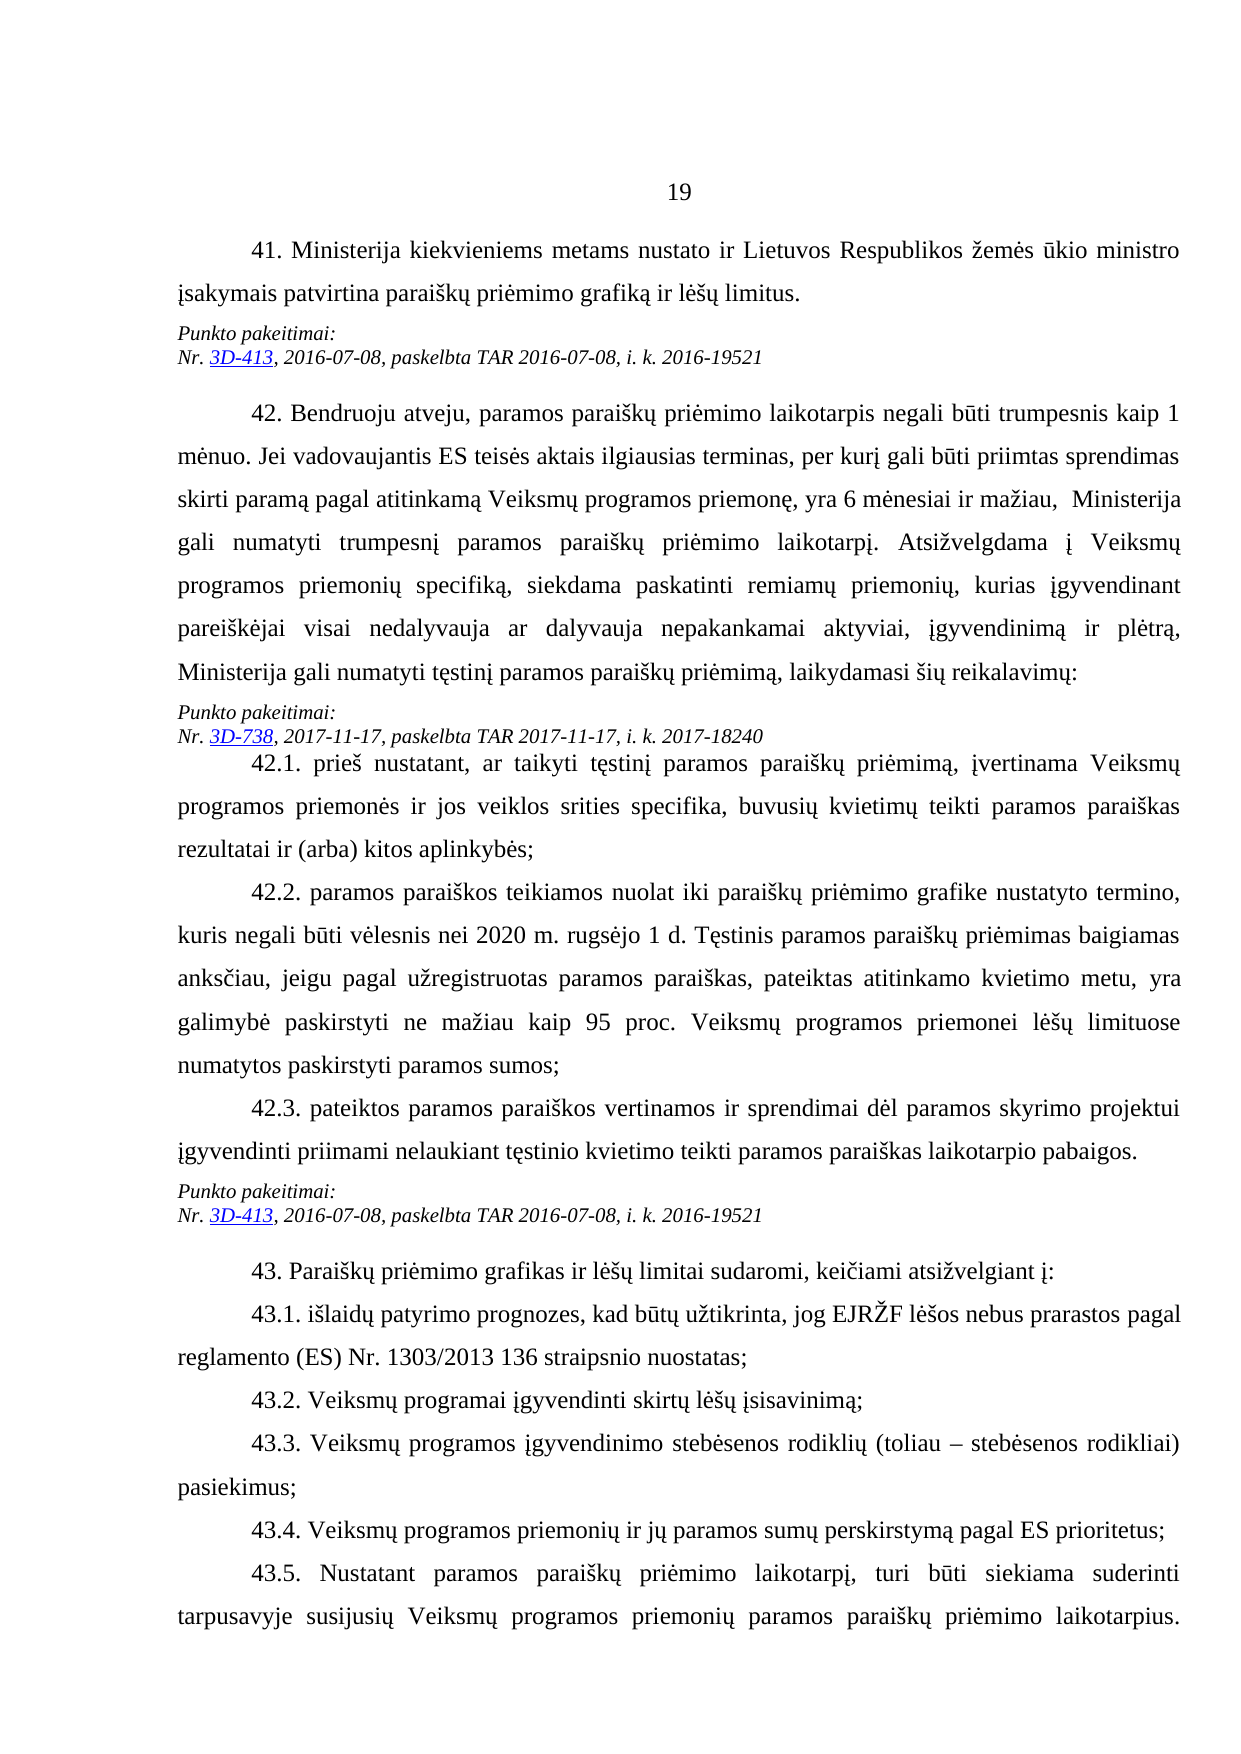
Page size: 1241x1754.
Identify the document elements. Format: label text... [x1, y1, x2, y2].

text 42.1. prieš nustatant, ar taikyti tęstinį paramos paraiškų priėmimą, įvertinama Veiksmų programos priemonės ir jos veiklos srities specifika, buvusių kvietimų teikti paramos paraiškas rezultatai ir (arba) kitos aplinkybės; [177, 748, 1181, 863]
text 42. Bendruoju atveju, paramos paraiškų priėmimo laikotarpis negali būti trumpesnis kaip 1 mėnuo. Jei vadovaujantis ES teisės aktais ilgiausias terminas, per kurį gali būti priimtas sprendimas skirti paramą pagal atitinkamą Veiksmų programos priemonę, yra 6 mėnesiai ir mažiau, Ministerija gali numatyti trumpesnį paramos paraiškų priėmimo laikotarpį. Atsižvelgdama į Veiksmų programos priemonių specifiką, siekdama paskatinti remiamų priemonių, kurias įgyvendinant pareiškėjai visai nedalyvauja ar dalyvauja nepakankamai aktyviai, įgyvendinimą ir plėtrą, Ministerija gali numatyti tęstinį paramos paraiškų priėmimą, laikydamasi šių reikalavimų: [177, 398, 1181, 685]
text 43.1. išlaidų patyrimo prognozes, kad būtų užtikrinta, jog EJRŽF lėšos nebus prarastos pagal reglamento (ES) Nr. 1303/2013 136 straipsnio nuostatas; [177, 1299, 1181, 1371]
text Nr. 3D-413, 2016-07-08, paskelbta TAR 2016-07-08, i. k. 2016-19521 [177, 345, 1181, 369]
text 42.2. paramos paraiškos teikiamos nuolat iki paraiškų priėmimo grafike nustatyto termino, kuris negali būti vėlesnis nei 2020 m. rugsėjo 1 d. Tęstinis paramos paraiškų priėmimas baigiamas anksčiau, jeigu pagal užregistruotas paramos paraiškas, pateiktas atitinkamo kvietimo metu, yra galimybė paskirstyti ne mažiau kaip 95 proc. Veiksmų programos priemonei lėšų limituose numatytos paskirstyti paramos sumos; [177, 877, 1181, 1078]
text Punkto pakeitimai: [177, 700, 1181, 724]
text 43.4. Veiksmų programos priemonių ir jų paramos sumų perskirstymą pagal ES prioritetus; [177, 1515, 1181, 1543]
text 43.2. Veiksmų programai įgyvendinti skirtų lėšų įsisavinimą; [177, 1385, 1181, 1414]
text Punkto pakeitimai: [177, 1179, 1181, 1203]
text 43.3. Veiksmų programos įgyvendinimo stebėsenos rodiklių (toliau – stebėsenos rodikliai) pasiekimus; [177, 1428, 1181, 1500]
text Punkto pakeitimai: [177, 321, 1181, 345]
text 43. Paraiškų priėmimo grafikas ir lėšų limitai sudaromi, keičiami atsižvelgiant į: [236, 1256, 1181, 1285]
text Nr. 3D-738, 2017-11-17, paskelbta TAR 2017-11-17, i. k. 2017-18240 [177, 724, 1181, 748]
text 43.5. Nustatant paramos paraiškų priėmimo laikotarpį, turi būti siekiama suderinti tarpusavyje susijusių Veiksmų programos priemonių paramos paraiškų priėmimo laikotarpius. [177, 1558, 1181, 1630]
text Nr. 3D-413, 2016-07-08, paskelbta TAR 2016-07-08, i. k. 2016-19521 [177, 1203, 1181, 1227]
text 42.3. pateiktos paramos paraiškos vertinamos ir sprendimai dėl paramos skyrimo projektui įgyvendinti priimami nelaukiant tęstinio kvietimo teikti paramos paraiškas laikotarpio pabaigos. [177, 1093, 1181, 1165]
text 41. Ministerija kiekvieniems metams nustato ir Lietuvos Respublikos žemės ūkio ministro įsakymais patvirtina paraiškų priėmimo grafiką ir lėšų limitus. [177, 235, 1181, 307]
